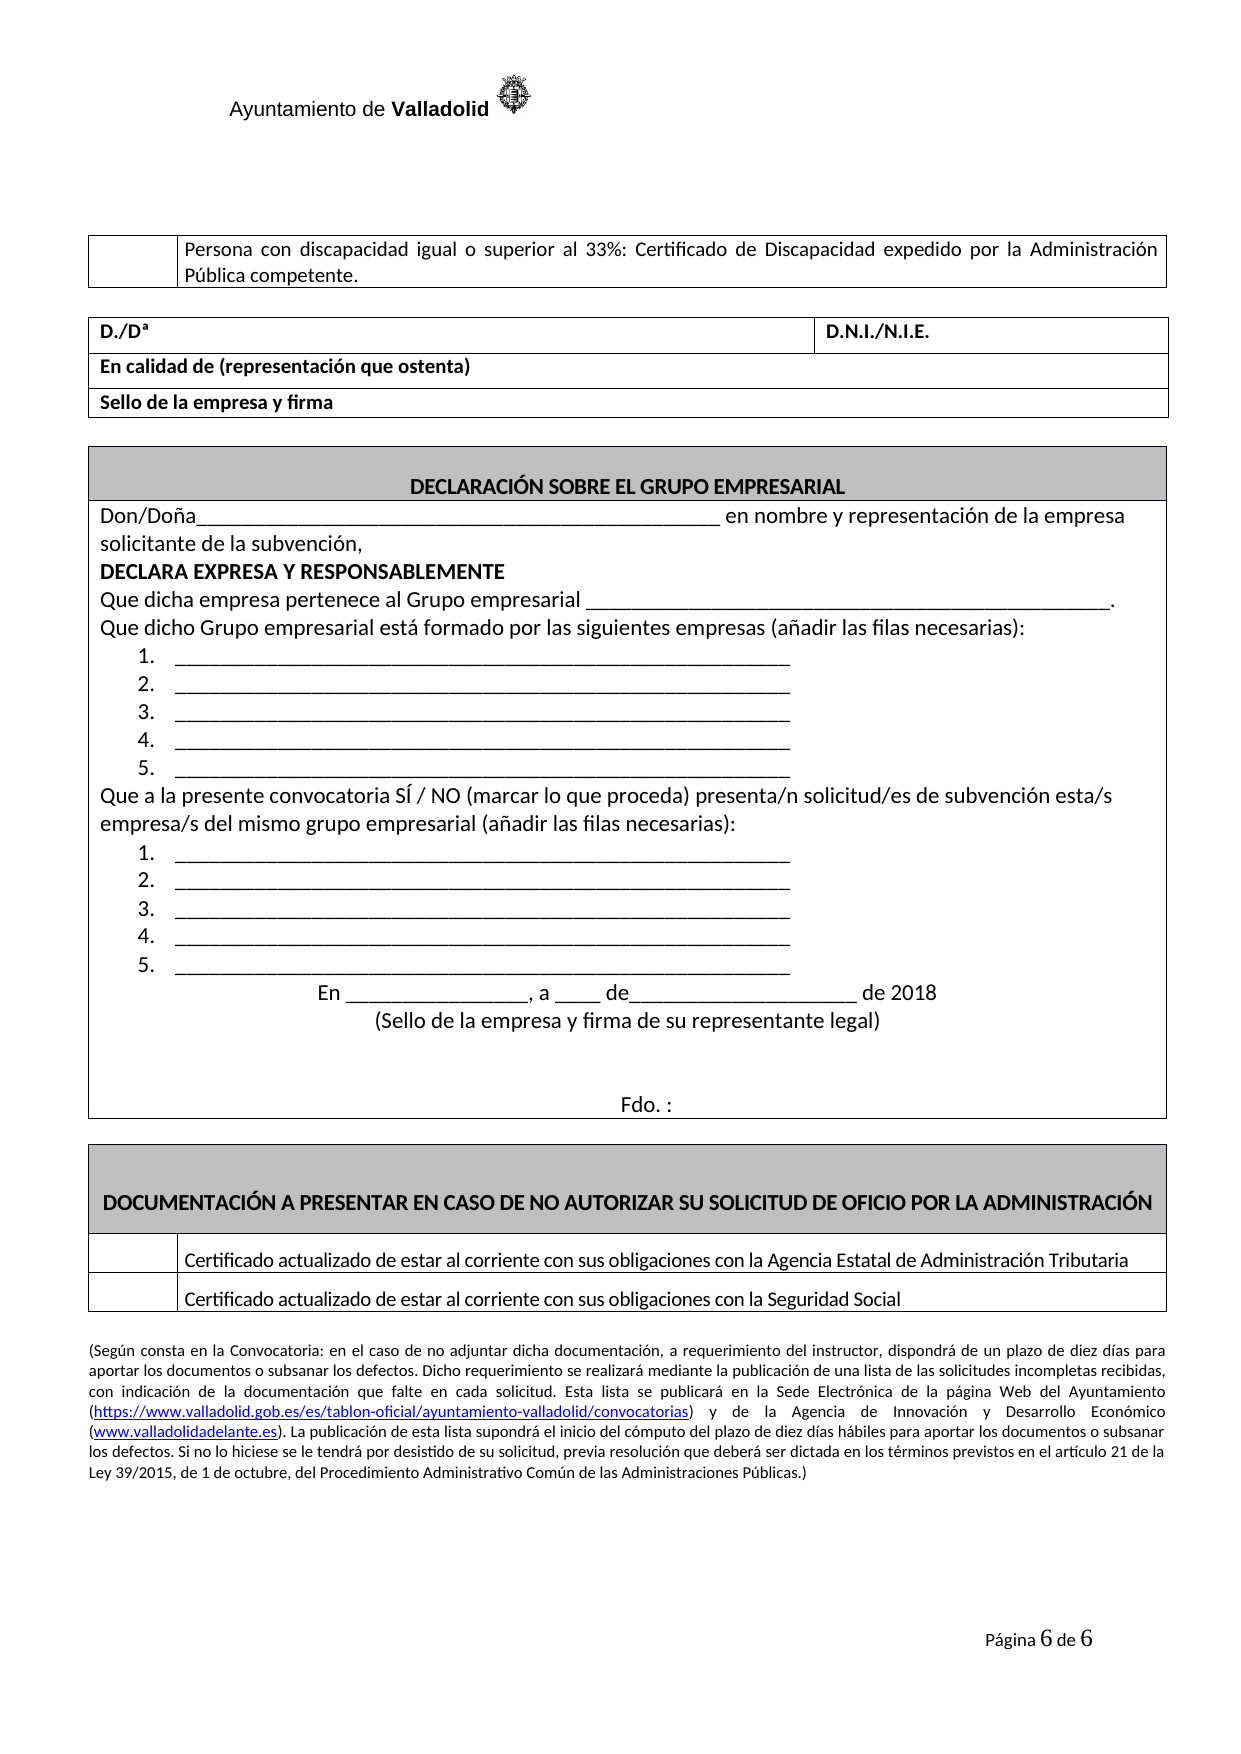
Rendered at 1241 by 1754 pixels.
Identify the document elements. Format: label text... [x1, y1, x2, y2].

table_cell [89, 236, 177, 287]
picture [495, 73, 533, 116]
table_cell Certificado actualizado de estar al corriente con sus obligaciones con la Agencia Estatal de Administración Tributaria [178, 1234, 1166, 1272]
table_cell [89, 1234, 177, 1272]
table_cell Sello de la empresa y firma [89, 389, 1168, 417]
table_cell Persona con discapacidad igual o superior al 33%: Certificado de Discapacidad expedido por la Administración Pública competente. [178, 236, 1166, 287]
table_cell [89, 1273, 177, 1311]
table_header D./Dª [89, 318, 814, 352]
table_cell Don/Doña______________________________________________ en nombre y representación de la empresa solicitante de la subvención, DECLARA EXPRESA Y RESPONSABLEMENTE Que dicha empresa pertenece al Grupo empresarial ______________________________________________. Que dicho Grupo empresarial está formado por las siguientes empresas (añadir las filas necesarias): ______________________________________________________ ______________________________________________________ ______________________________________________________ ______________________________________________________ ______________________________________________________ Que a la presente convocatoria SÍ / NO (marcar lo que proceda) presenta/n solicitud/es de subvención esta/s empresa/s del mismo grupo empresarial (añadir las filas necesarias): ______________________________________________________ ______________________________________________________ ______________________________________________________ ______________________________________________________ ______________________________________________________ En ________________, a ____ de____________________ de 2018 (Sello de la empresa y firma de su representante legal) Fdo. : [89, 501, 1166, 1118]
table_header DOCUMENTACIÓN A PRESENTAR EN CASO DE NO AUTORIZAR SU SOLICITUD DE OFICIO POR LA ADMINISTRACIÓN [89, 1145, 1166, 1233]
table_header DECLARACIÓN SOBRE EL GRUPO EMPRESARIAL [89, 447, 1166, 500]
text (Según consta en la Convocatoria: en el caso de no adjuntar dicha documentación, a requerimiento del instructor, dispondrá de un plazo de diez días para aportar los documentos o subsanar los defectos. Dicho requerimiento se realizará mediante la publicación de una lista de las solicitudes incompletas recibidas, con indicación de la documentación que falte en cada solicitud. Esta lista se publicará en la Sede Electrónica de la página Web del Ayuntamiento (https://www.valladolid.gob.es/es/tablon-oficial/ayuntamiento-valladolid/convocatorias) y de la Agencia de Innovación y Desarrollo Económico (www.valladolidadelante.es). La publicación de esta lista supondrá el inicio del cómputo del plazo de diez días hábiles para aportar los documentos o subsanar los defectos. Si no lo hiciese se le tendrá por desistido de su solicitud, previa resolución que deberá ser dictada en los términos previstos en el artículo 21 de la Ley 39/2015, de 1 de octubre, del Procedimiento Administrativo Común de las Administraciones Públicas.) [89, 1340, 1167, 1482]
table_header D.N.I./N.I.E. [815, 318, 1168, 352]
table_cell Certificado actualizado de estar al corriente con sus obligaciones con la Seguridad Social [178, 1273, 1166, 1311]
table_cell En calidad de (representación que ostenta) [89, 354, 1168, 388]
